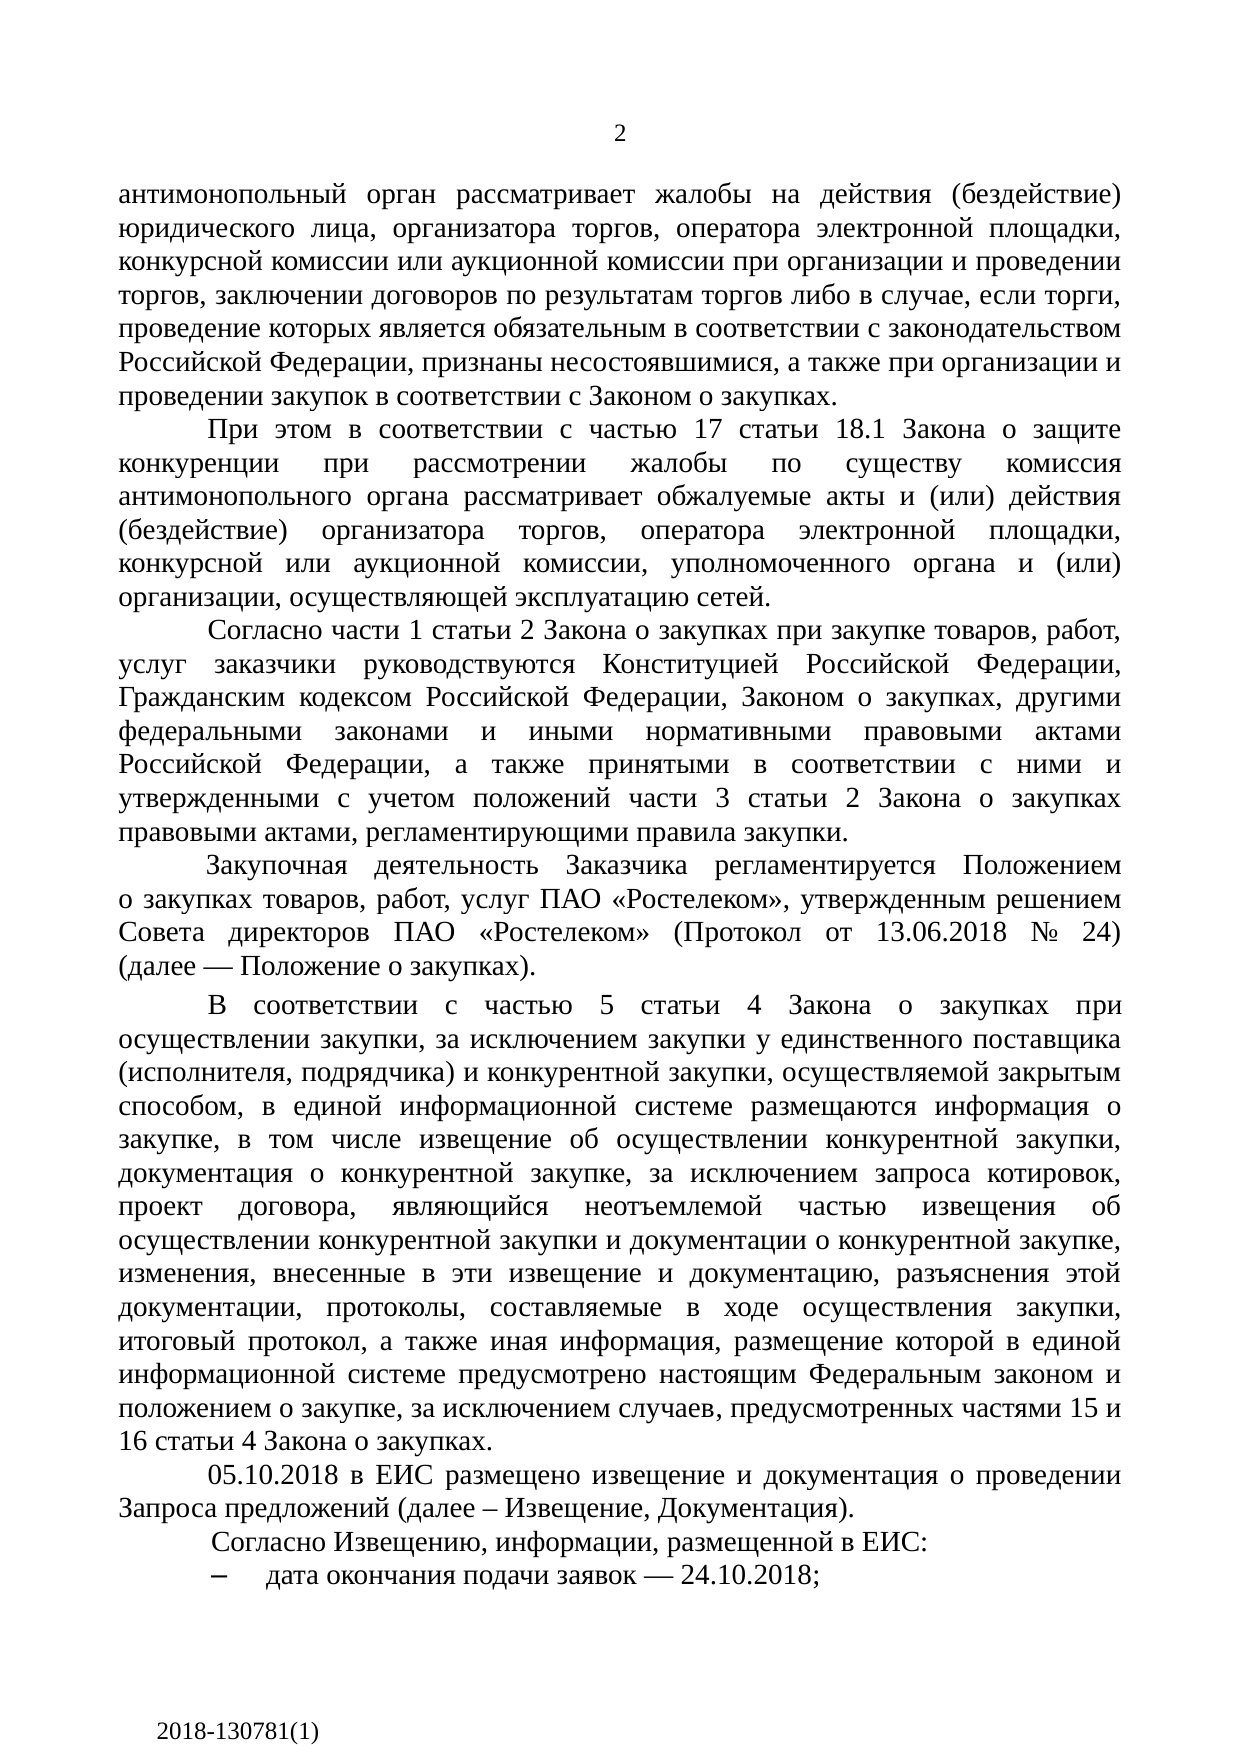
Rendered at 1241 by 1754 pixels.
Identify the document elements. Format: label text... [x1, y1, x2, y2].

text Согласно Извещению, информации, размещенной в ЕИС: [118, 1524, 1122, 1557]
text В соответствии с частью 5 статьи 4 Закона о закупках при осуществлении закупки, за исключением закупки у единственного поставщика (исполнителя, подрядчика) и конкурентной закупки, осуществляемой закрытым способом, в единой информационной системе размещаются информация о закупке, в том числе извещение об осуществлении конкурентной закупки, документация о конкурентной закупке, за исключением запроса котировок, проект договора, являющийся неотъемлемой частью извещения об осуществлении конкурентной закупки и документации о конкурентной закупке, изменения, внесенные в эти извещение и документацию, разъяснения этой документации, протоколы, составляемые в ходе осуществления закупки, итоговый протокол, а также иная информация, размещение которой в единой информационной системе предусмотрено настоящим Федеральным законом и положением о закупке, за исключением случаев, предусмотренных частями 15 и 16 статьи 4 Закона о закупках. [118, 987, 1122, 1457]
list дата окончания подачи заявок — 24.10.2018; [118, 1557, 1122, 1591]
text антимонопольный орган рассматривает жалобы на действия (бездействие) юридического лица, организатора торгов, оператора электронной площадки, конкурсной комиссии или аукционной комиссии при организации и проведении торгов, заключении договоров по результатам торгов либо в случае, если торги, проведение которых является обязательным в соответствии с законодательством Российской Федерации, признаны несостоявшимися, а также при организации и проведении закупок в соответствии с Законом о закупках. [118, 176, 1122, 411]
text Согласно части 1 статьи 2 Закона о закупках при закупке товаров, работ, услуг заказчики руководствуются Конституцией Российской Федерации, Гражданским кодексом Российской Федерации, Законом о закупках, другими федеральными законами и иными нормативными правовыми актами Российской Федерации, а также принятыми в соответствии с ними и утвержденными с учетом положений части 3 статьи 2 Закона о закупках правовыми актами, регламентирующими правила закупки. [118, 612, 1122, 847]
text Закупочная деятельность Заказчика регламентируется Положением о закупках товаров, работ, услуг ПАО «Ростелеком», утвержденным решением Совета директоров ПАО «Ростелеком» (Протокол от 13.06.2018 № 24) (далее — Положение о закупках). [118, 847, 1122, 981]
text 05.10.2018 в ЕИС размещено извещение и документация о проведении Запроса предложений (далее – Извещение, Документация). [118, 1457, 1122, 1524]
text При этом в соответствии с частью 17 статьи 18.1 Закона о защите конкуренции при рассмотрении жалобы по существу комиссия антимонопольного органа рассматривает обжалуемые акты и (или) действия (бездействие) организатора торгов, оператора электронной площадки, конкурсной или аукционной комиссии, уполномоченного органа и (или) организации, осуществляющей эксплуатацию сетей. [118, 411, 1122, 612]
